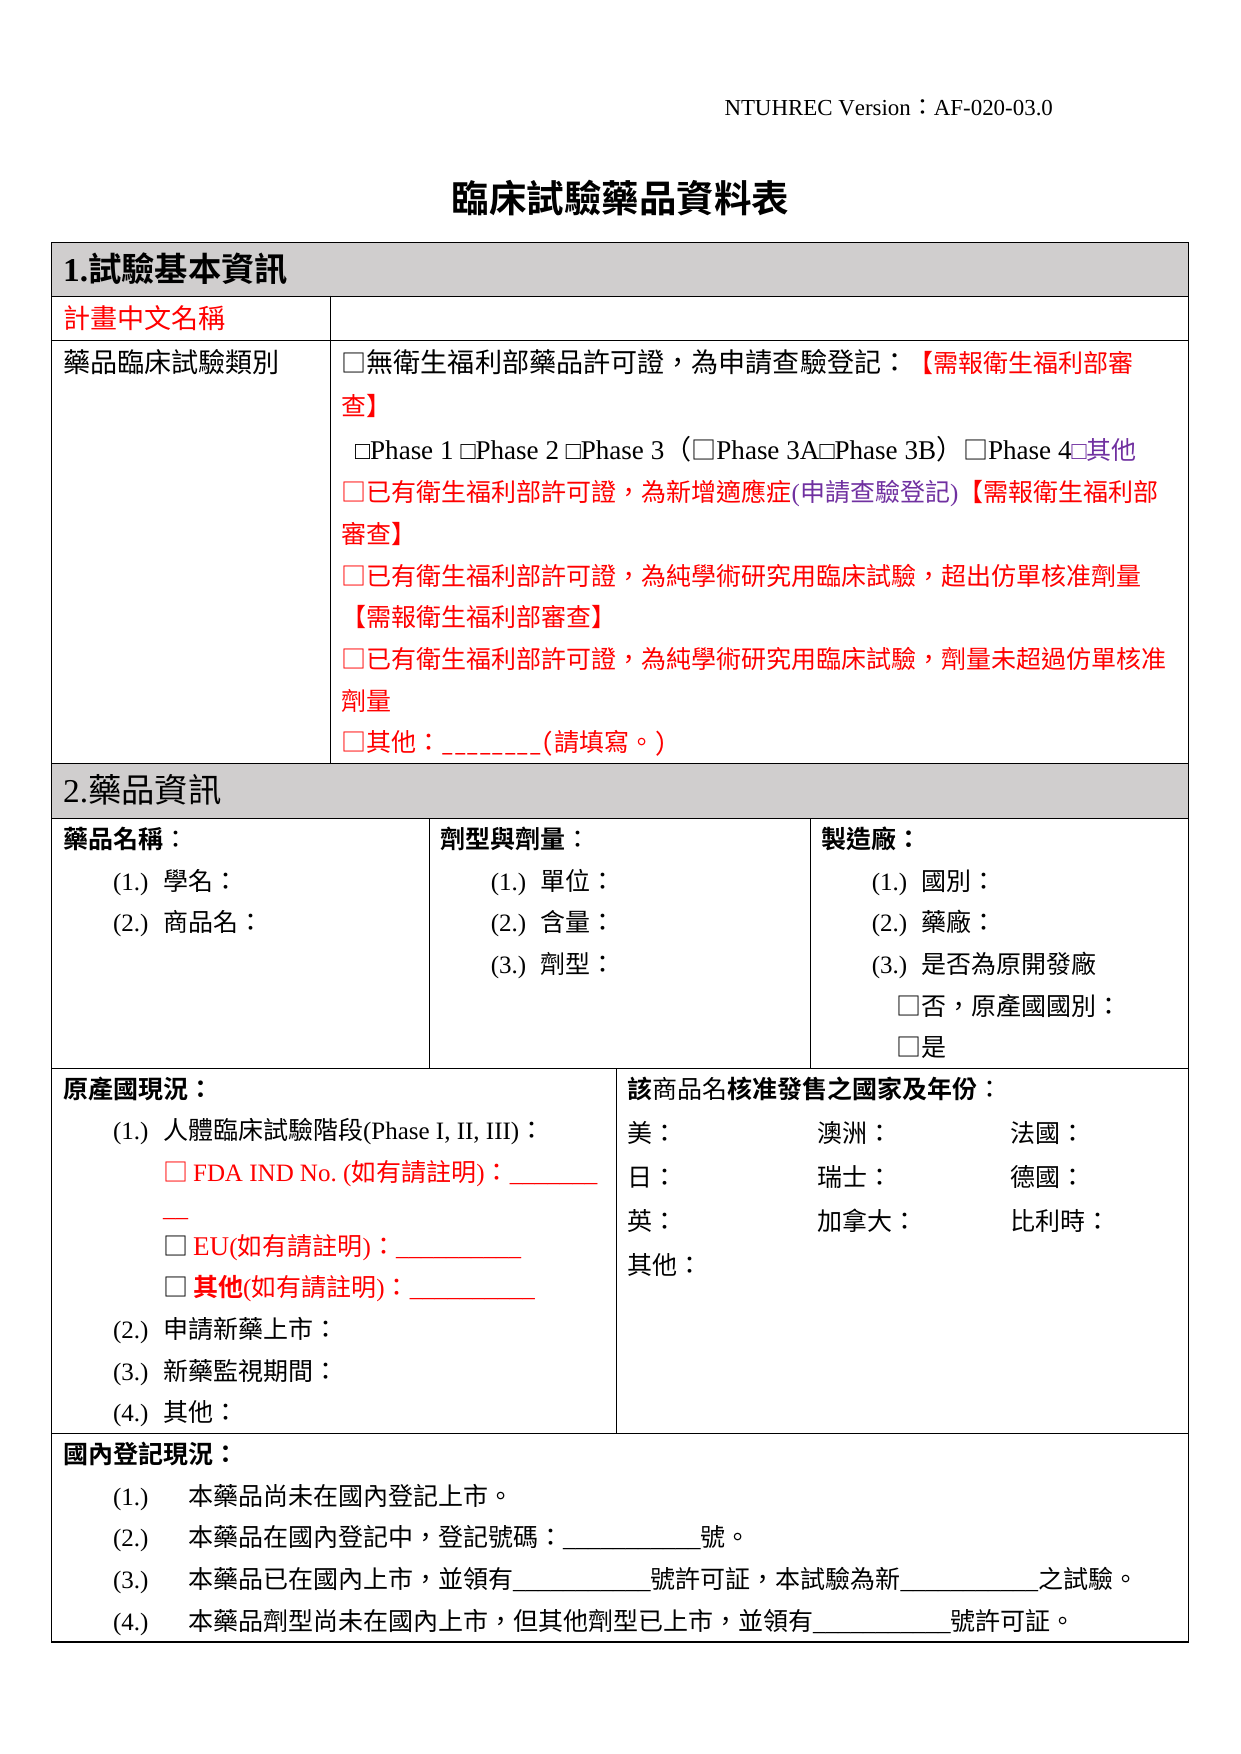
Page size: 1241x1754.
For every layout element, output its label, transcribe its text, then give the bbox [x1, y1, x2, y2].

table_cell [806, 1244, 998, 1433]
table_cell 德國： [999, 1156, 1188, 1200]
table_cell 原產國現況： 人體臨床試驗階段(Phase I, II, III)： FDA IND No. (如有請註明)：_________ EU(如有請註明)：__________ 其他(如有請註明)：__________ 申請新藥上市： 新藥監視期間： 其他： [52, 1069, 616, 1433]
table_cell 2.藥品資訊 [52, 764, 1188, 818]
table_cell [331, 297, 1188, 340]
table_cell □無衛生福利部藥品許可證，為申請查驗登記：【需報衛生福利部審查】 □Phase 1 □Phase 2 □Phase 3（□Phase 3A□Phase 3B）□Phase 4□其他 □已有衛生福利部許可證，為新增適應症(申請查驗登記)【需報衛生福利部審查】 □已有衛生福利部許可證，為純學術研究用臨床試驗，超出仿單核准劑量【需報衛生福利部審查】 □已有衛生福利部許可證，為純學術研究用臨床試驗，劑量未超過仿單核准劑量 □其他：________(請填寫。) [331, 341, 1188, 763]
table_cell 藥品名稱： 學名： 商品名： [52, 819, 429, 1068]
text 臨床試驗藥品資料表 [187, 169, 1053, 223]
table_cell 比利時： [999, 1200, 1188, 1244]
table_cell 藥品臨床試驗類別 [52, 341, 330, 763]
table_cell 劑型與劑量： 單位： 含量： 劑型： [430, 819, 810, 1068]
table_cell 日： [617, 1156, 806, 1200]
table_cell 製造廠： 國別： 藥廠： 是否為原開發廠 否，原產國國別： 是 [811, 819, 1188, 1068]
table_cell 瑞士： [806, 1156, 998, 1200]
table_cell 法國： [999, 1112, 1188, 1156]
table_header 1.試驗基本資訊 [52, 243, 1188, 296]
table_cell 其他： [617, 1244, 806, 1433]
table_cell 美： [617, 1112, 806, 1156]
table_cell 該商品名核准發售之國家及年份： [617, 1069, 1188, 1112]
table_cell [999, 1244, 1188, 1433]
table_cell 計畫中文名稱 [52, 297, 330, 340]
table_cell 國內登記現況： 本藥品尚未在國內登記上市。 本藥品在國內登記中，登記號碼：___________號。 本藥品已在國內上市，並領有___________號許可証，本試驗為新___________之試驗。 本藥品劑型尚未在國內上市，但其他劑型已上市，並領有___________號許可証。 品名：___________ 其他：________________________________________________________________ [52, 1434, 1188, 1641]
table_cell 英： [617, 1200, 806, 1244]
table_cell 澳洲： [806, 1112, 998, 1156]
table_cell 加拿大： [806, 1200, 998, 1244]
